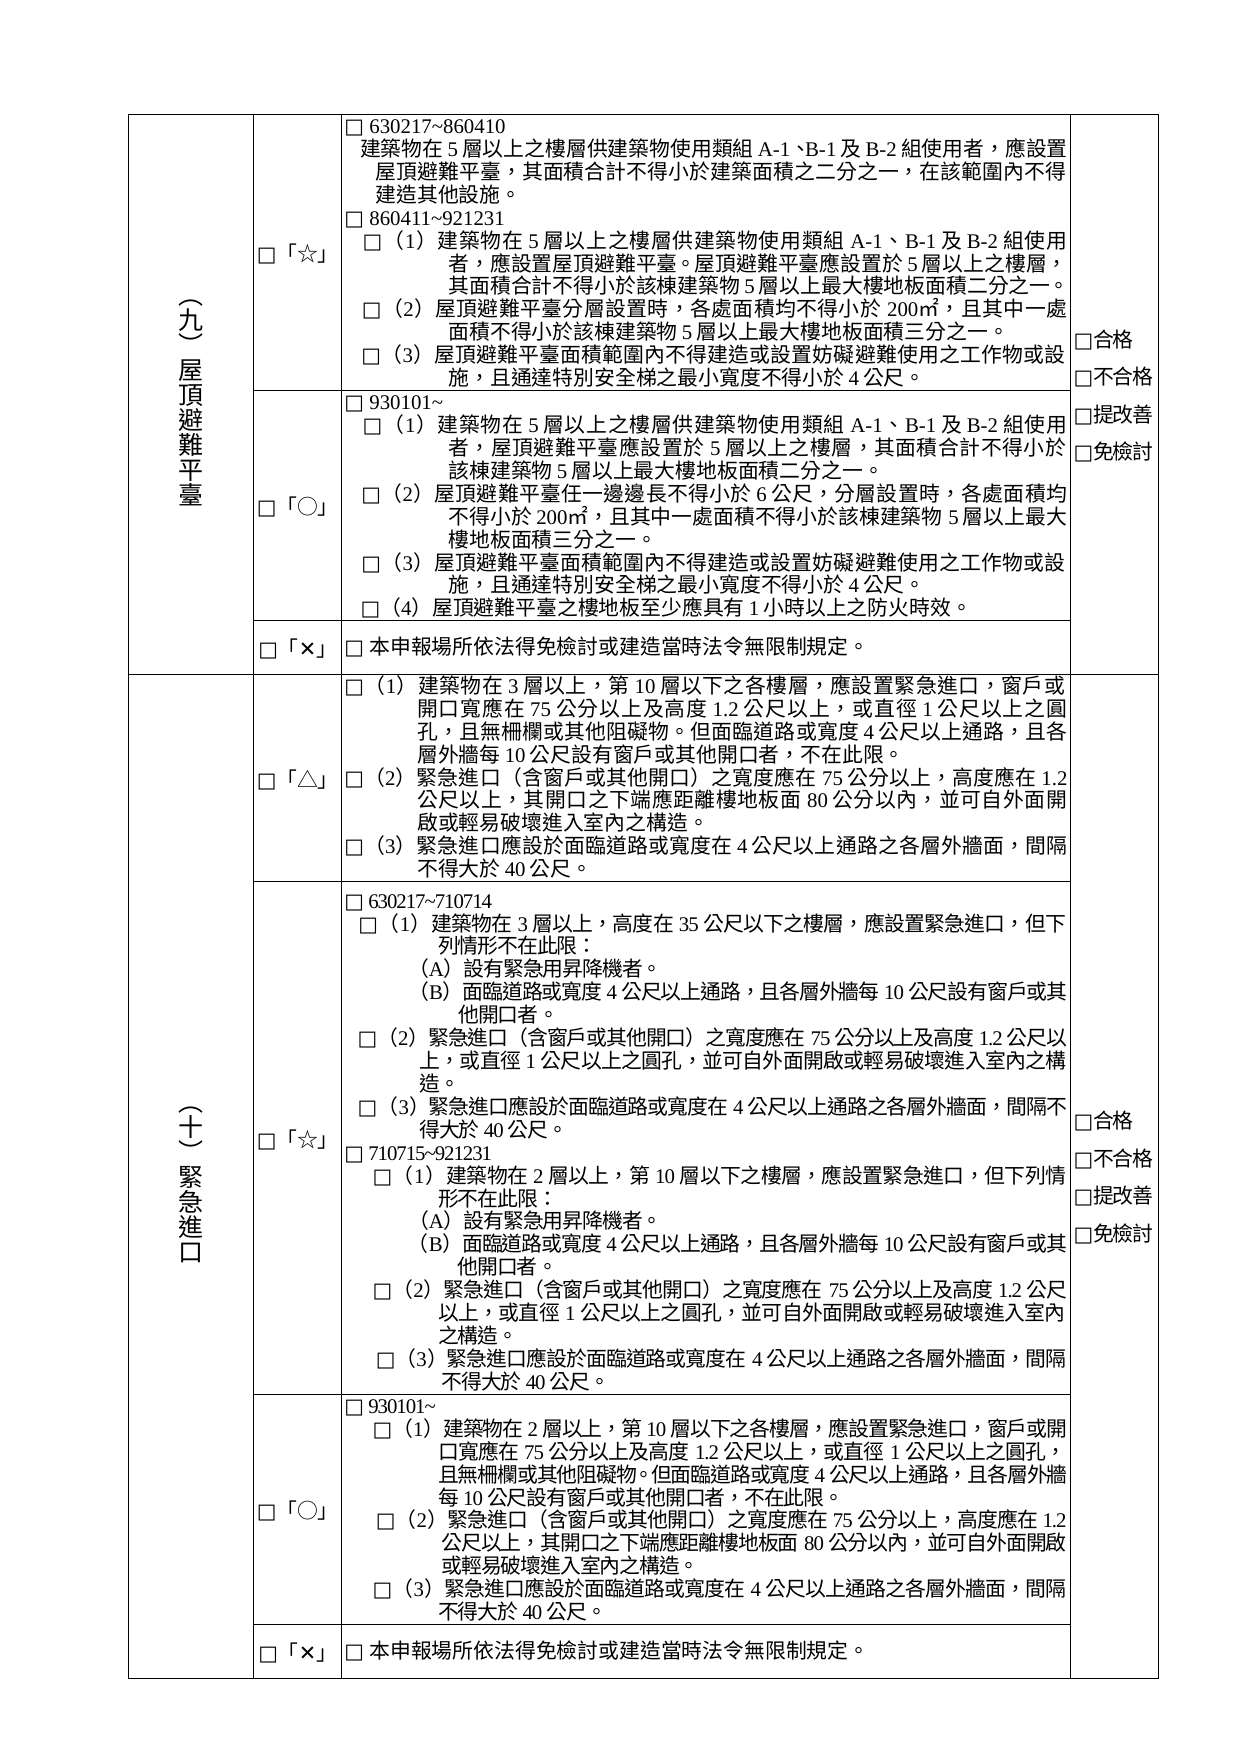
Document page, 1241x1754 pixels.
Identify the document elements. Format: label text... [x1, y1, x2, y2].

table_cell （十）緊急進口 [129, 675, 253, 1678]
table_cell □ 630217~710714 □（1）建築物在3層以上，高度在35公尺以下之樓層，應設置緊急進口，但下列情形不在此限： （A）設有緊急用昇降機者。 （B）面臨道路或寬度4公尺以上通路，且各層外牆每10公尺設有窗戶或其他開口者。 □（2）緊急進口（含窗戶或其他開口）之寬度應在75公分以上及高度1.2公尺以上，或直徑1公尺以上之圓孔，並可自外面開啟或輕易破壞進入室內之構造。 □（3）緊急進口應設於面臨道路或寬度在4公尺以上通路之各層外牆面，間隔不得大於40公尺。 □ 710715~921231 □（1）建築物在2層以上，第10層以下之樓層，應設置緊急進口，但下列情形不在此限： （A）設有緊急用昇降機者。 （B）面臨道路或寬度4公尺以上通路，且各層外牆每10公尺設有窗戶或其他開口者。 □（2）緊急進口（含窗戶或其他開口）之寬度應在75公分以上及高度1.2公尺以上，或直徑1公尺以上之圓孔，並可自外面開啟或輕易破壞進入室內之構造。 □（3）緊急進口應設於面臨道路或寬度在4公尺以上通路之各層外牆面，間隔不得大於40公尺。 [342, 882, 1070, 1394]
table_cell □ 本申報場所依法得免檢討或建造當時法令無限制規定。 [342, 621, 1070, 674]
table_header （九）屋頂避難平臺 [129, 115, 253, 674]
table_cell □「△」 [254, 675, 341, 881]
table_cell □（1）建築物在3層以上，第10層以下之各樓層，應設置緊急進口，窗戶或開口寬應在75公分以上及高度1.2公尺以上，或直徑1公尺以上之圓孔，且無柵欄或其他阻礙物。但面臨道路或寬度4公尺以上通路，且各層外牆每10公尺設有窗戶或其他開口者，不在此限。 □（2）緊急進口（含窗戶或其他開口）之寬度應在75公分以上，高度應在1.2公尺以上，其開口之下端應距離樓地板面80公分以內，並可自外面開啟或輕易破壞進入室內之構造。 □（3）緊急進口應設於面臨道路或寬度在4公尺以上通路之各層外牆面，間隔不得大於40公尺。 [342, 675, 1070, 881]
table_header □合格 □不合格 □提改善 □免檢討 [1071, 115, 1158, 674]
table_cell □合格 □不合格 □提改善 □免檢討 [1071, 675, 1158, 1678]
table_cell □「○」 [254, 391, 341, 620]
table_cell □「✕」 [254, 1625, 341, 1678]
table_cell □ 930101~ □（1）建築物在2層以上，第10層以下之各樓層，應設置緊急進口，窗戶或開口寬應在75公分以上及高度1.2公尺以上，或直徑1公尺以上之圓孔，且無柵欄或其他阻礙物。但面臨道路或寬度4公尺以上通路，且各層外牆每10公尺設有窗戶或其他開口者，不在此限。 □（2）緊急進口（含窗戶或其他開口）之寬度應在75公分以上，高度應在1.2公尺以上，其開口之下端應距離樓地板面80公分以內，並可自外面開啟或輕易破壞進入室內之構造。 □（3）緊急進口應設於面臨道路或寬度在4公尺以上通路之各層外牆面，間隔不得大於40公尺。 [342, 1395, 1070, 1624]
table_cell □「☆」 [254, 882, 341, 1394]
table_header □ 630217~860410 建築物在5層以上之樓層供建築物使用類組A-1、B-1及B-2組使用者，應設置屋頂避難平臺，其面積合計不得小於建築面積之二分之一，在該範圍內不得建造其他設施。 □ 860411~921231 □（1）建築物在5層以上之樓層供建築物使用類組A-1、B-1及B-2組使用者，應設置屋頂避難平臺。屋頂避難平臺應設置於5層以上之樓層，其面積合計不得小於該棟建築物5層以上最大樓地板面積二分之一。 □（2）屋頂避難平臺分層設置時，各處面積均不得小於200㎡，且其中一處面積不得小於該棟建築物5層以上最大樓地板面積三分之一。 □（3）屋頂避難平臺面積範圍內不得建造或設置妨礙避難使用之工作物或設施，且通達特別安全梯之最小寬度不得小於4公尺。 [342, 115, 1070, 390]
table_cell □ 930101~ □（1）建築物在5層以上之樓層供建築物使用類組A-1、B-1及B-2組使用者，屋頂避難平臺應設置於5層以上之樓層，其面積合計不得小於該棟建築物5層以上最大樓地板面積二分之一。 □（2）屋頂避難平臺任一邊邊長不得小於6公尺，分層設置時，各處面積均不得小於200㎡，且其中一處面積不得小於該棟建築物5層以上最大樓地板面積三分之一。 □（3）屋頂避難平臺面積範圍內不得建造或設置妨礙避難使用之工作物或設施，且通達特別安全梯之最小寬度不得小於4公尺。 □（4）屋頂避難平臺之樓地板至少應具有1小時以上之防火時效。 [342, 391, 1070, 620]
table_header □「☆」 [254, 115, 341, 390]
table_cell □「✕」 [254, 621, 341, 674]
table_cell □ 本申報場所依法得免檢討或建造當時法令無限制規定。 [342, 1625, 1070, 1678]
table_cell □「○」 [254, 1395, 341, 1624]
